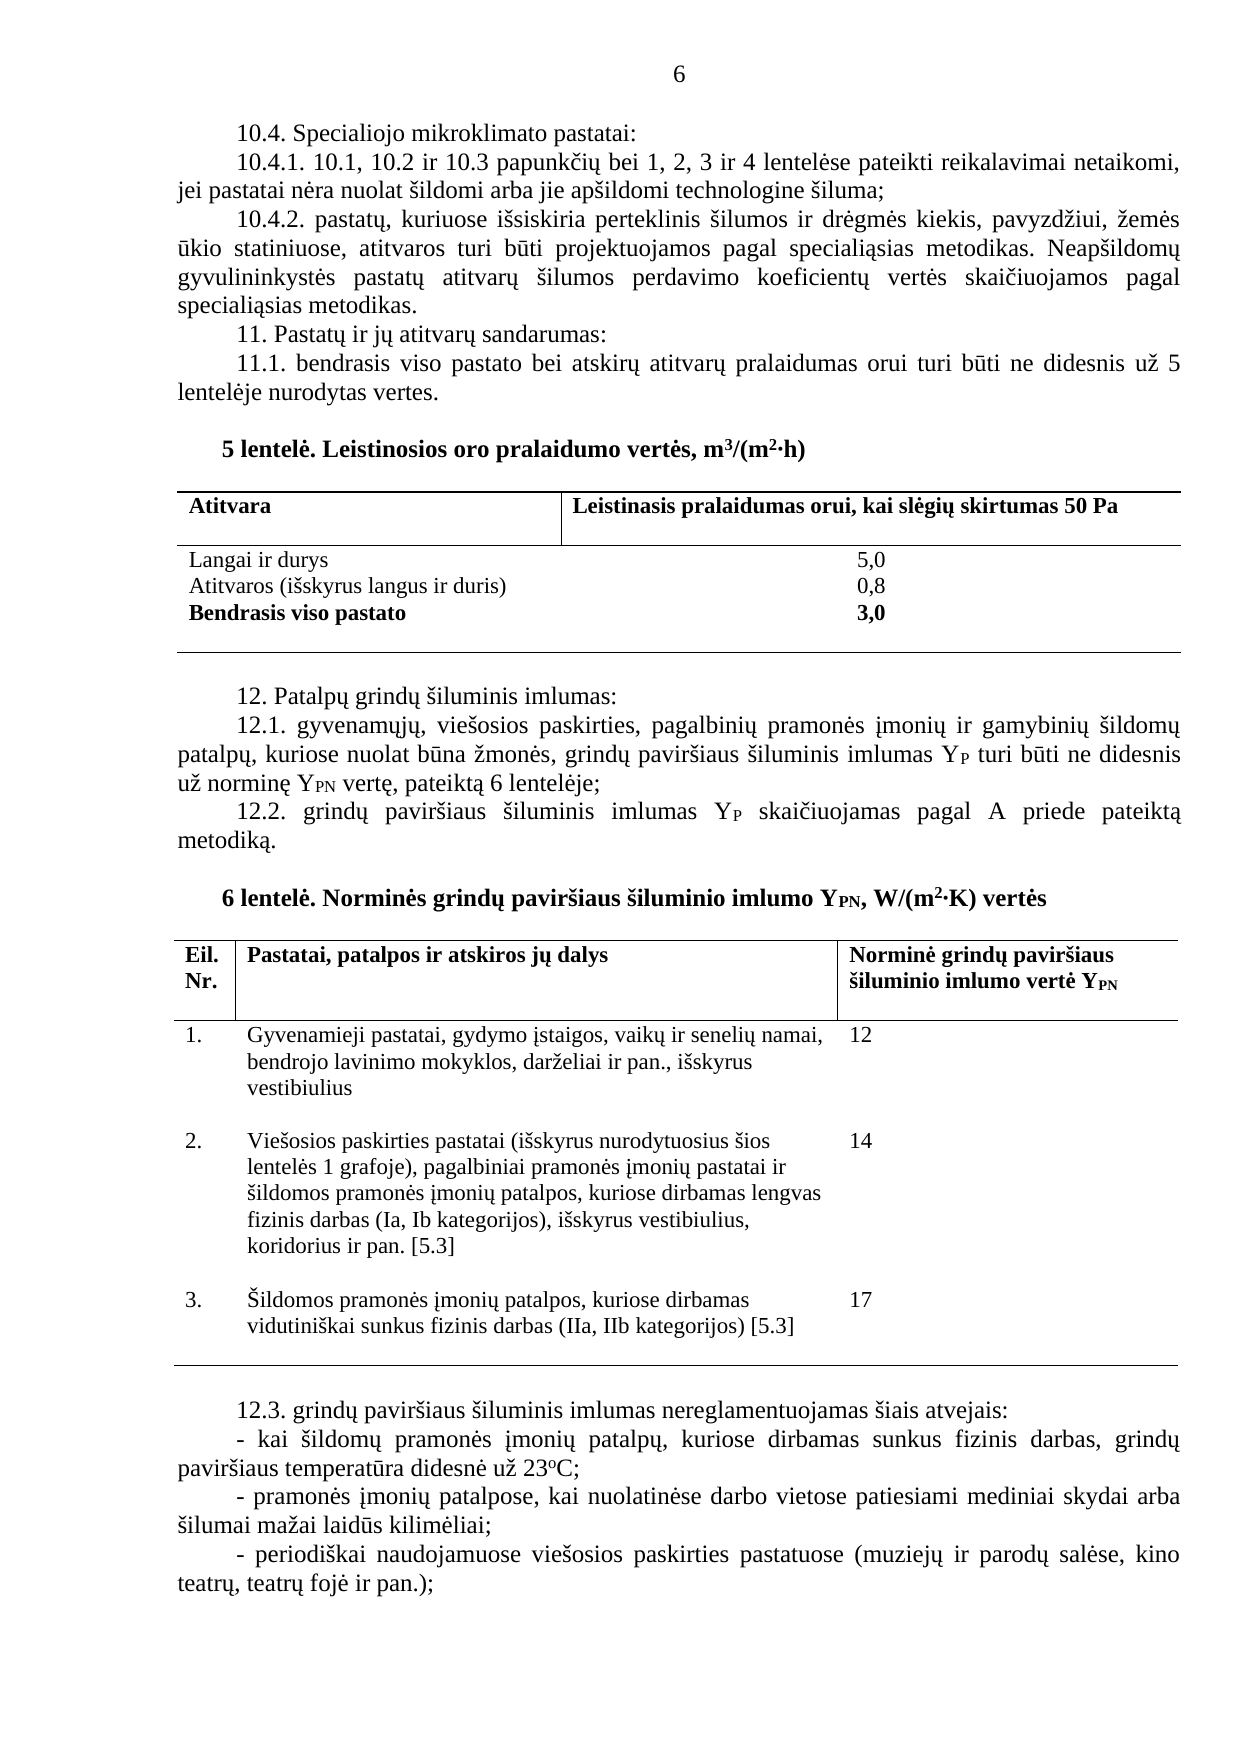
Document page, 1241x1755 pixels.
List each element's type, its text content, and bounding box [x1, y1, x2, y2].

text 10.4. Specialiojo mikroklimato pastatai: [177, 118, 1181, 147]
text - pramonės įmonių patalpose, kai nuolatinėse darbo vietose patiesiami mediniai skydai arba šilumai mažai laidūs kilimėliai; [177, 1481, 1181, 1539]
table_cell [174, 1100, 236, 1127]
table_header Leistinasis pralaidumas orui, kai slėgių skirtumas 50 Pa [562, 493, 1181, 519]
table_cell Bendrasis viso pastato [177, 599, 561, 625]
table_header Pastatai, patalpos ir atskiros jų dalys [236, 941, 837, 994]
table_cell [174, 1339, 236, 1365]
text 10.4.1. 10.1, 10.2 ir 10.3 papunkčių bei 1, 2, 3 ir 4 lentelėse pateikti reikalavimai netaikomi, jei pastatai nėra nuolat šildomi arba jie apšildomi technologine šiluma; [177, 147, 1181, 204]
table_cell [838, 994, 1178, 1020]
table_cell Langai ir durys [177, 546, 561, 573]
table_header Atitvara [177, 493, 561, 519]
table_cell [838, 1260, 1178, 1286]
table_cell [177, 519, 561, 545]
table_cell [838, 1339, 1178, 1365]
text 11.1. bendrasis viso pastato bei atskirų atitvarų pralaidumas orui turi būti ne didesnis už 5 lentelėje nurodytas vertes. [177, 348, 1181, 406]
table_header Eil. Nr. [174, 941, 235, 994]
text 11. Pastatų ir jų atitvarų sandarumas: [177, 319, 1181, 348]
table_cell [174, 1260, 236, 1286]
table_cell 3. [174, 1286, 236, 1339]
text 5 lentelė. Leistinosios oro pralaidumo vertės, m3/(m2∙h) [177, 434, 1181, 463]
table_cell [174, 994, 235, 1020]
table_cell 1. [174, 1021, 236, 1100]
table_cell [236, 1100, 838, 1127]
table_cell [838, 1100, 1178, 1127]
text - kai šildomų pramonės įmonių patalpų, kuriose dirbamas sunkus fizinis darbas, grindų paviršiaus temperatūra didesnė už 23oC; [177, 1424, 1181, 1481]
table_cell Gyvenamieji pastatai, gydymo įstaigos, vaikų ir senelių namai, bendrojo lavinimo mokyklos, darželiai ir pan., išskyrus vestibiulius [236, 1021, 838, 1100]
table_cell [236, 994, 837, 1020]
table_cell 0,8 [561, 573, 1181, 599]
text 12.1. gyvenamųjų, viešosios paskirties, pagalbinių pramonės įmonių ir gamybinių šildomų patalpų, kuriose nuolat būna žmonės, grindų paviršiaus šiluminis imlumas YP turi būti ne didesnis už norminę YPN vertę, pateiktą 6 lentelėje; [177, 710, 1181, 796]
table_cell [177, 625, 561, 652]
table_cell [236, 1339, 838, 1365]
table_cell Šildomos pramonės įmonių patalpos, kuriose dirbamas vidutiniškai sunkus fizinis darbas (IIa, IIb kategorijos) [5.3] [236, 1286, 838, 1339]
table_cell [561, 625, 1181, 652]
text 12.3. grindų paviršiaus šiluminis imlumas nereglamentuojamas šiais atvejais: [177, 1395, 1181, 1424]
table_cell 17 [838, 1286, 1178, 1339]
table_cell 12 [838, 1021, 1178, 1100]
text - periodiškai naudojamuose viešosios paskirties pastatuose (muziejų ir parodų salėse, kino teatrų, teatrų fojė ir pan.); [177, 1539, 1181, 1596]
table_cell [562, 519, 1181, 545]
table_cell Atitvaros (išskyrus langus ir duris) [177, 573, 561, 599]
table_cell 3,0 [561, 599, 1181, 625]
text 12. Patalpų grindų šiluminis imlumas: [177, 681, 1181, 710]
table_cell 5,0 [561, 546, 1181, 573]
table_cell 14 [838, 1127, 1178, 1259]
table_cell Viešosios paskirties pastatai (išskyrus nurodytuosius šios lentelės 1 grafoje), pagalbiniai pramonės įmonių pastatai ir šildomos pramonės įmonių patalpos, kuriose dirbamas lengvas fizinis darbas (Ia, Ib kategorijos), išskyrus vestibiulius, koridorius ir pan. [5.3] [236, 1127, 838, 1259]
table_header Norminė grindų paviršiaus šiluminio imlumo vertė YPN [838, 941, 1178, 994]
table_cell [236, 1260, 838, 1286]
text 6 lentelė. Norminės grindų paviršiaus šiluminio imlumo YPN, W/(m2∙K) vertės [177, 883, 1181, 911]
text 10.4.2. pastatų, kuriuose išsiskiria perteklinis šilumos ir drėgmės kiekis, pavyzdžiui, žemės ūkio statiniuose, atitvaros turi būti projektuojamos pagal specialiąsias metodikas. Neapšildomų gyvulininkystės pastatų atitvarų šilumos perdavimo koeficientų vertės skaičiuojamos pagal specialiąsias metodikas. [177, 204, 1181, 319]
table_cell 2. [174, 1127, 236, 1259]
text 12.2. grindų paviršiaus šiluminis imlumas YP skaičiuojamas pagal A priede pateiktą metodiką. [177, 796, 1181, 854]
